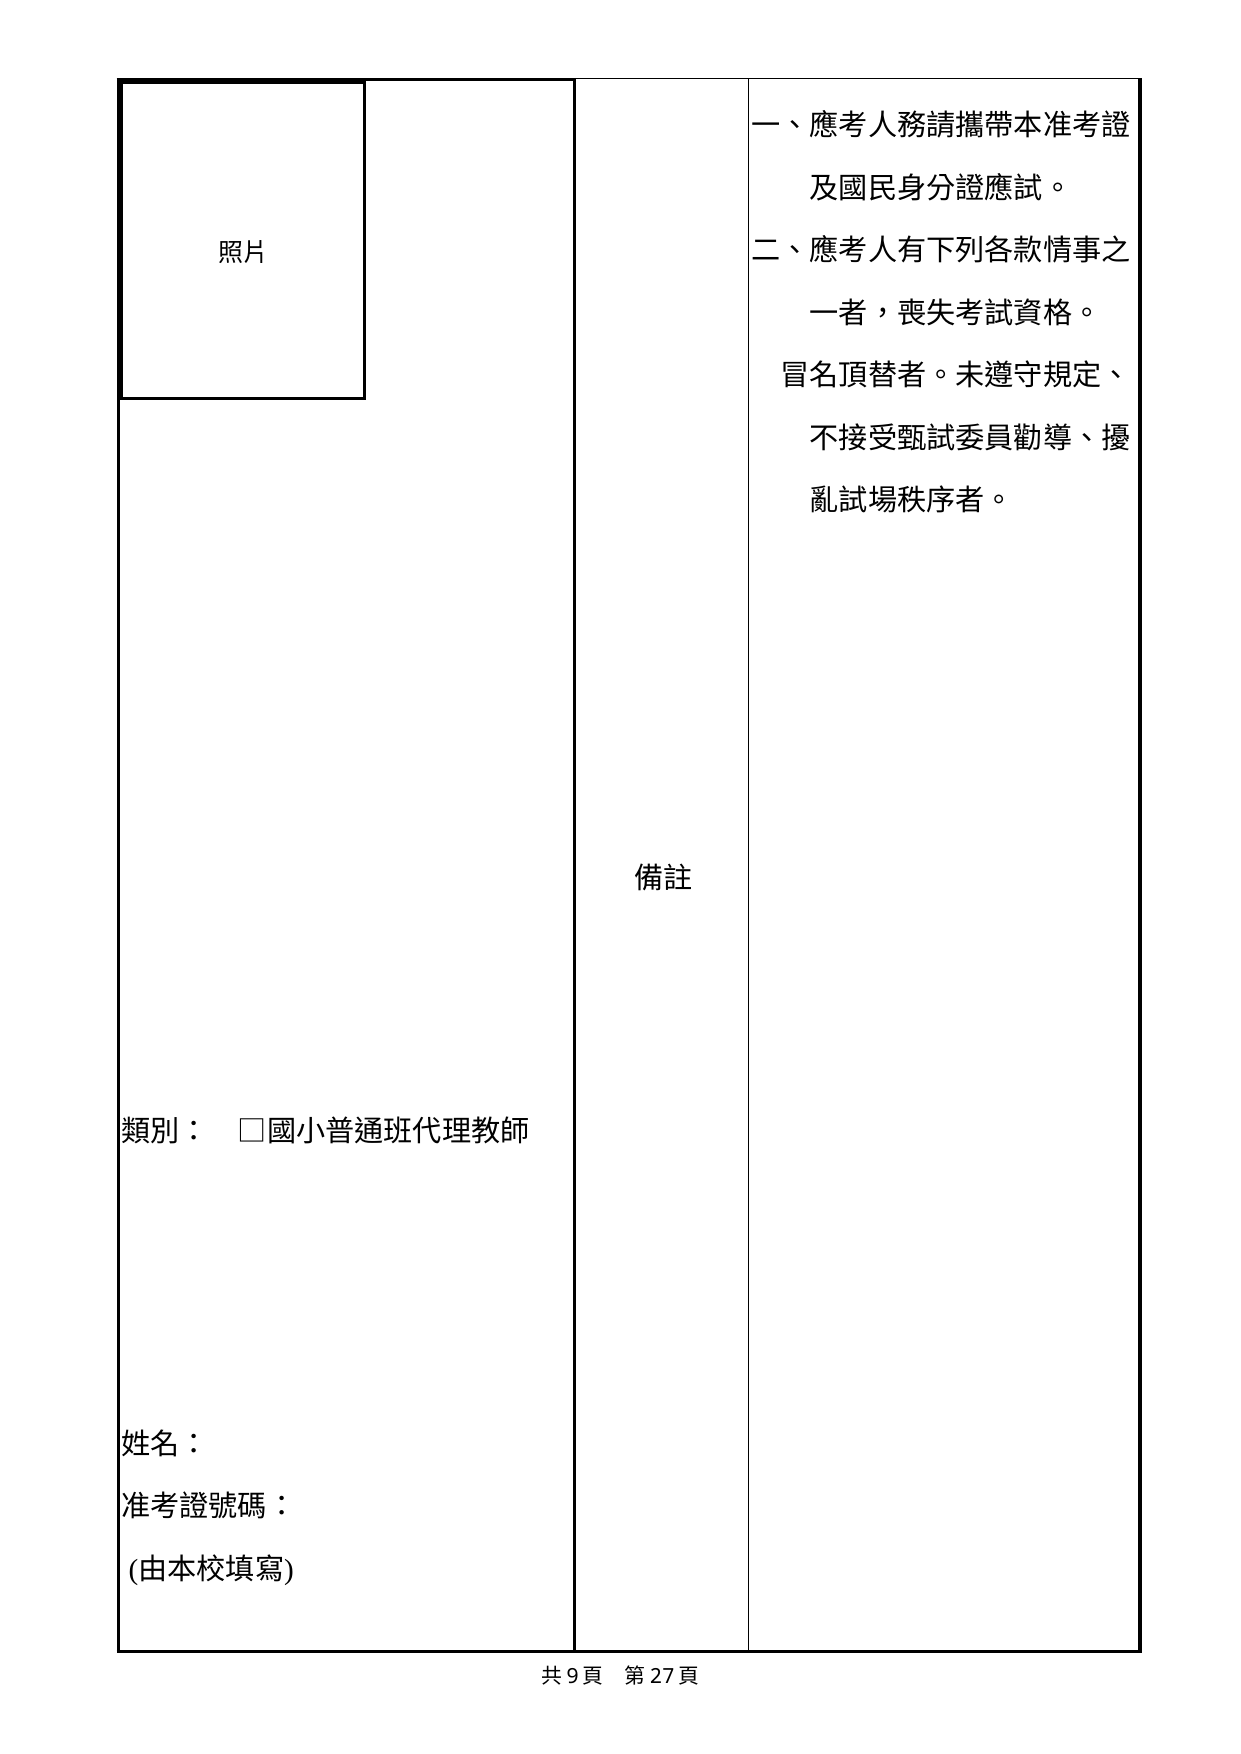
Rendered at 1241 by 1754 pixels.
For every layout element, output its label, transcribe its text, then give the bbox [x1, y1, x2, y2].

table_header 類別： □國小普通班代理教師 姓名： 准考證號碼： (由本校填寫) [120, 81, 573, 1650]
table_cell 一、應考人務請攜帶本准考證及國民身分證應試。 二、應考人有下列各款情事之一者，喪失考試資格。 冒名頂替者。未遵守規定、不接受甄試委員勸導、擾亂試場秩序者。 [749, 79, 1138, 1650]
table_header 照片 [123, 84, 363, 397]
table_cell 備註 [576, 79, 748, 1650]
